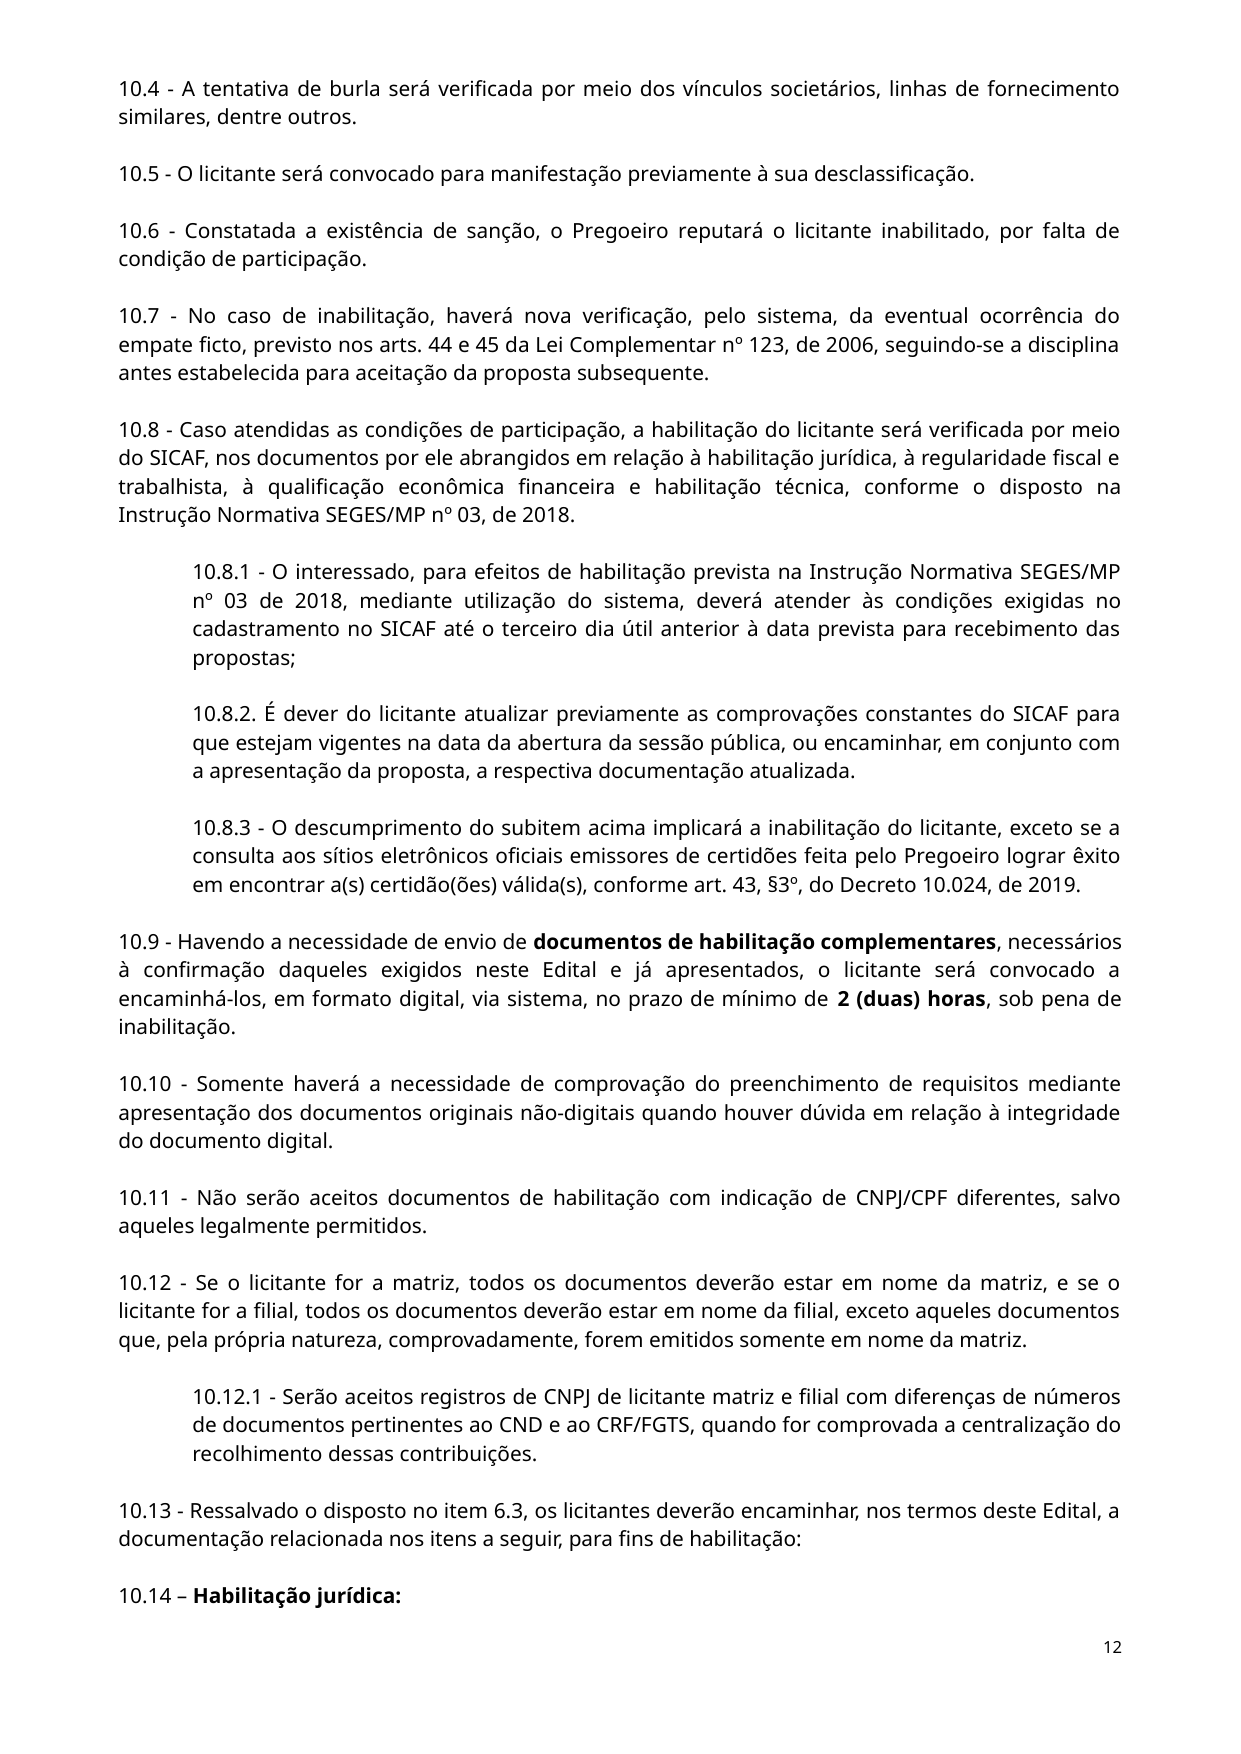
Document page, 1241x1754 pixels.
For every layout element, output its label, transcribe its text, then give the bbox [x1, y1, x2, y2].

list 10.10 - Somente haverá a necessidade de comprovação do preenchimento de requisitos mediante apresentação dos documentos originais não-digitais quando houver dúvida em relação à integridade do documento digital. [118, 1069, 1122, 1154]
list 10.12 - Se o licitante for a matriz, todos os documentos deverão estar em nome da matriz, e se o licitante for a filial, todos os documentos deverão estar em nome da filial, exceto aqueles documentos que, pela própria natureza, comprovadamente, forem emitidos somente em nome da matriz. [118, 1268, 1122, 1353]
list 10.11 - Não serão aceitos documentos de habilitação com indicação de CNPJ/CPF diferentes, salvo aqueles legalmente permitidos. [118, 1183, 1122, 1240]
list 10.6 - Constatada a existência de sanção, o Pregoeiro reputará o licitante inabilitado, por falta de condição de participação. [118, 216, 1122, 273]
list 10.9 - Havendo a necessidade de envio de documentos de habilitação complementares, necessários à confirmação daqueles exigidos neste Edital e já apresentados, o licitante será convocado a encaminhá-los, em formato digital, via sistema, no prazo de mínimo de 2 (duas) horas, sob pena de inabilitação. [118, 927, 1122, 1041]
list 10.7 - No caso de inabilitação, haverá nova verificação, pelo sistema, da eventual ocorrência do empate ficto, previsto nos arts. 44 e 45 da Lei Complementar nº 123, de 2006, seguindo-se a disciplina antes estabelecida para aceitação da proposta subsequente. [118, 301, 1122, 387]
list 10.8 - Caso atendidas as condições de participação, a habilitação do licitante será verificada por meio do SICAF, nos documentos por ele abrangidos em relação à habilitação jurídica, à regularidade fiscal e trabalhista, à qualificação econômica financeira e habilitação técnica, conforme o disposto na Instrução Normativa SEGES/MP nº 03, de 2018. [118, 415, 1122, 529]
list 10.12.1 - Serão aceitos registros de CNPJ de licitante matriz e filial com diferenças de números de documentos pertinentes ao CND e ao CRF/FGTS, quando for comprovada a centralização do recolhimento dessas contribuições. [192, 1382, 1122, 1467]
list 10.5 - O licitante será convocado para manifestação previamente à sua desclassificação. [118, 159, 1122, 188]
list 10.13 - Ressalvado o disposto no item 6.3, os licitantes deverão encaminhar, nos termos deste Edital, a documentação relacionada nos itens a seguir, para fins de habilitação: [118, 1496, 1122, 1553]
list 10.4 - A tentativa de burla será verificada por meio dos vínculos societários, linhas de fornecimento similares, dentre outros. [118, 74, 1122, 131]
list 10.8.1 - O interessado, para efeitos de habilitação prevista na Instrução Normativa SEGES/MP nº 03 de 2018, mediante utilização do sistema, deverá atender às condições exigidas no cadastramento no SICAF até o terceiro dia útil anterior à data prevista para recebimento das propostas; [192, 557, 1122, 671]
text 10.14 – Habilitação jurídica: [118, 1581, 1122, 1609]
list 10.8.3 - O descumprimento do subitem acima implicará a inabilitação do licitante, exceto se a consulta aos sítios eletrônicos oficiais emissores de certidões feita pelo Pregoeiro lograr êxito em encontrar a(s) certidão(ões) válida(s), conforme art. 43, §3º, do Decreto 10.024, de 2019. [192, 813, 1122, 898]
list 10.8.2. É dever do licitante atualizar previamente as comprovações constantes do SICAF para que estejam vigentes na data da abertura da sessão pública, ou encaminhar, em conjunto com a apresentação da proposta, a respectiva documentação atualizada. [192, 699, 1122, 785]
